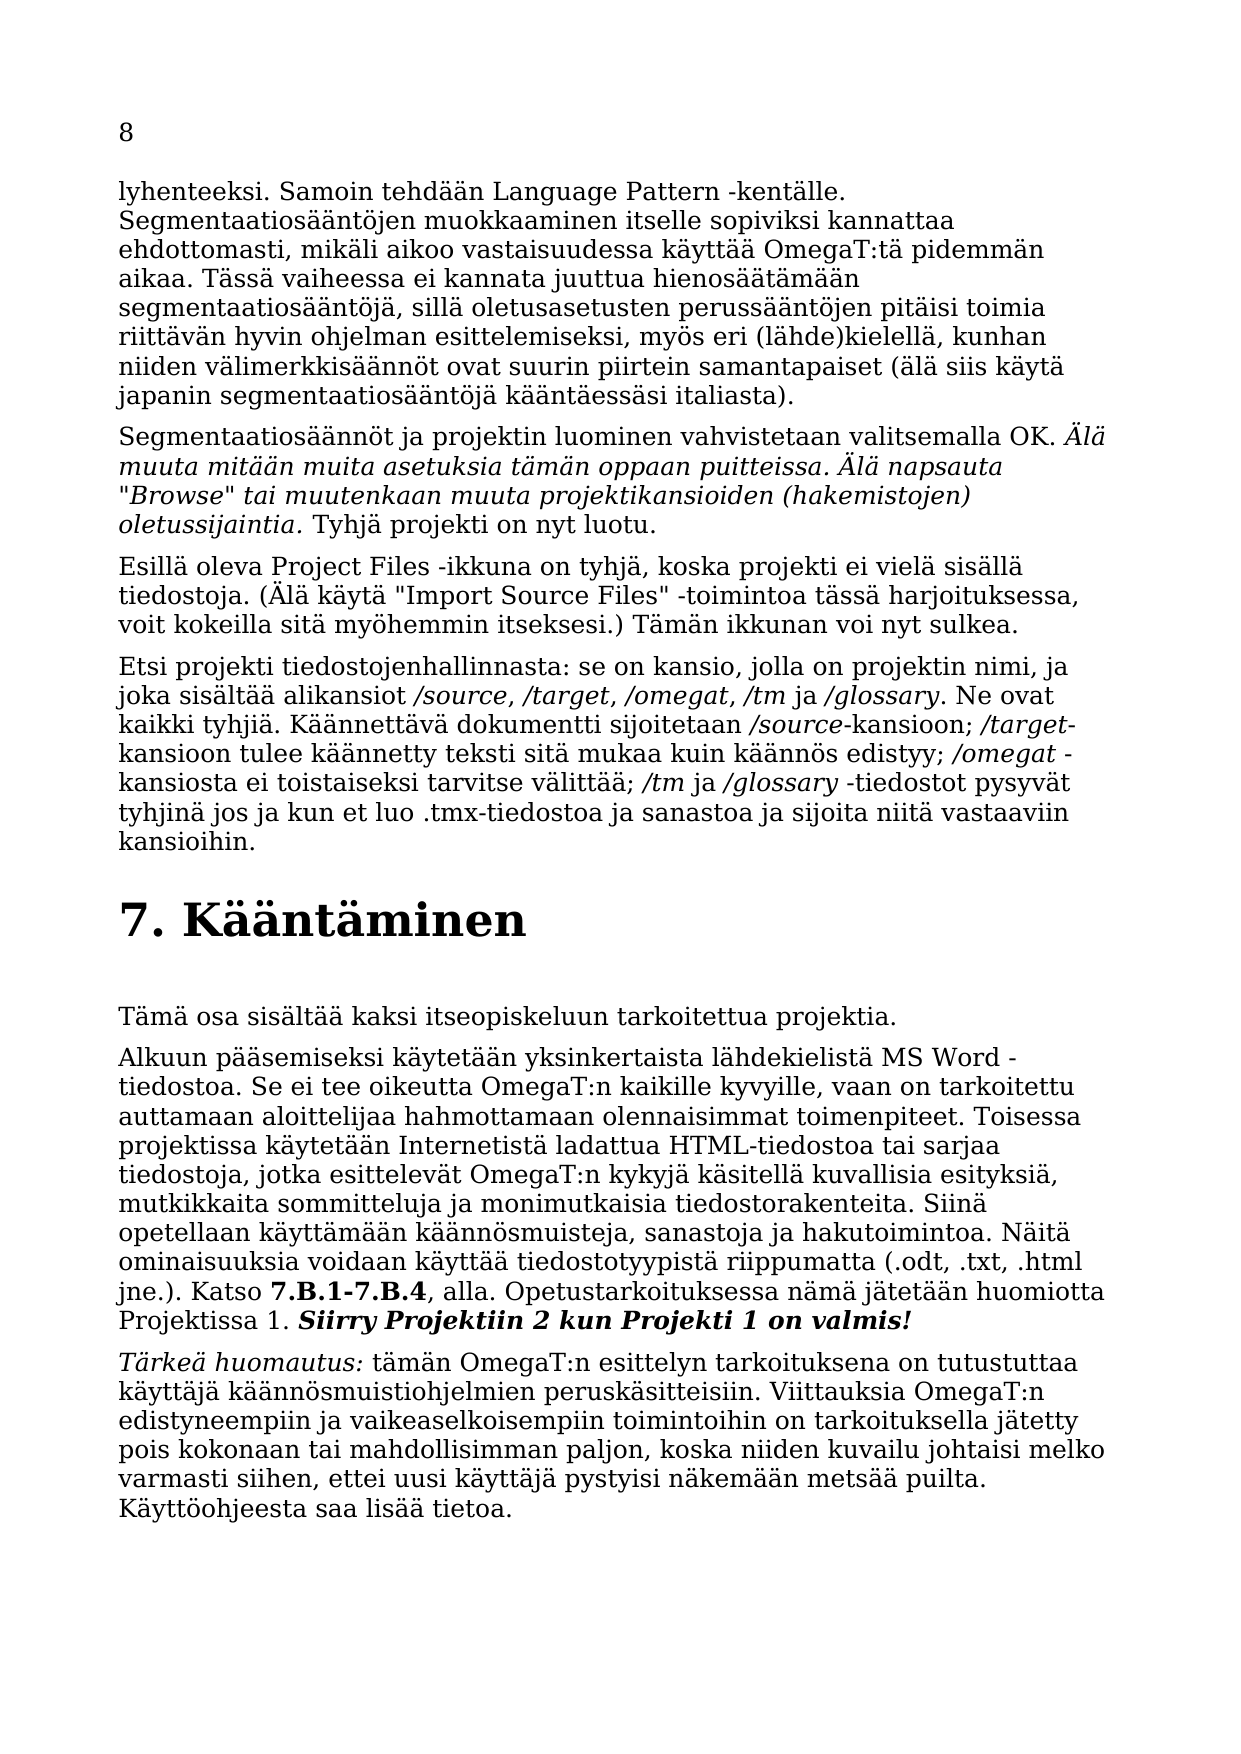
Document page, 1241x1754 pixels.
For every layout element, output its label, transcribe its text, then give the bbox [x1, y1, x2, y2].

text Esillä oleva Project Files -ikkuna on tyhjä, koska projekti ei vielä sisällä tiedostoja. (Älä käytä "Import Source Files" -toimintoa tässä harjoituksessa, voit kokeilla sitä myöhemmin itseksesi.) Tämän ikkunan voi nyt sulkea. [118, 552, 1122, 639]
text Etsi projekti tiedostojenhallinnasta: se on kansio, jolla on projektin nimi, ja joka sisältää alikansiot /source, /target, /omegat, /tm ja /glossary. Ne ovat kaikki tyhjiä. Käännettävä dokumentti sijoitetaan /source-kansioon; /target-kansioon tulee käännetty teksti sitä mukaa kuin käännös edistyy; /omegat -kansiosta ei toistaiseksi tarvitse välittää; /tm ja /glossary -tiedostot pysyvät tyhjinä jos ja kun et luo .tmx-tiedostoa ja sanastoa ja sijoita niitä vastaaviin kansioihin. [118, 652, 1122, 856]
text lyhenteeksi. Samoin tehdään Language Pattern -kentälle. Segmentaatiosääntöjen muokkaaminen itselle sopiviksi kannattaa ehdottomasti, mikäli aikoo vastaisuudessa käyttää OmegaT:tä pidemmän aikaa. Tässä vaiheessa ei kannata juuttua hienosäätämään segmentaatiosääntöjä, sillä oletusasetusten perussääntöjen pitäisi toimia riittävän hyvin ohjelman esittelemiseksi, myös eri (lähde)kielellä, kunhan niiden välimerkkisäännöt ovat suurin piirtein samantapaiset (älä siis käytä japanin segmentaatiosääntöjä kääntäessäsi italiasta). [118, 177, 1122, 410]
subtitle 7. Kääntäminen [118, 894, 1122, 947]
text Segmentaatiosäännöt ja projektin luominen vahvistetaan valitsemalla OK. Älä muuta mitään muita asetuksia tämän oppaan puitteissa. Älä napsauta "Browse" tai muutenkaan muuta projektikansioiden (hakemistojen) oletussijaintia. Tyhjä projekti on nyt luotu. [118, 423, 1122, 539]
text Tämä osa sisältää kaksi itseopiskeluun tarkoitettua projektia. [118, 1002, 1122, 1031]
text Tärkeä huomautus: tämän OmegaT:n esittelyn tarkoituksena on tutustuttaa käyttäjä käännösmuistiohjelmien peruskäsitteisiin. Viittauksia OmegaT:n edistyneempiin ja vaikeaselkoisempiin toimintoihin on tarkoituksella jätetty pois kokonaan tai mahdollisimman paljon, koska niiden kuvailu johtaisi melko varmasti siihen, ettei uusi käyttäjä pystyisi näkemään metsää puilta. Käyttöohjeesta saa lisää tietoa. [118, 1348, 1122, 1523]
text Alkuun pääsemiseksi käytetään yksinkertaista lähdekielistä MS Word -tiedostoa. Se ei tee oikeutta OmegaT:n kaikille kyvyille, vaan on tarkoitettu auttamaan aloittelijaa hahmottamaan olennaisimmat toimenpiteet. Toisessa projektissa käytetään Internetistä ladattua HTML-tiedostoa tai sarjaa tiedostoja, jotka esittelevät OmegaT:n kykyjä käsitellä kuvallisia esityksiä, mutkikkaita sommitteluja ja monimutkaisia tiedostorakenteita. Siinä opetellaan käyttämään käännösmuisteja, sanastoja ja hakutoimintoa. Näitä ominaisuuksia voidaan käyttää tiedostotyypistä riippumatta (.odt, .txt, .html jne.). Katso 7.B.1-7.B.4, alla. Opetustarkoituksessa nämä jätetään huomiotta Projektissa 1. Siirry Projektiin 2 kun Projekti 1 on valmis! [118, 1043, 1122, 1335]
